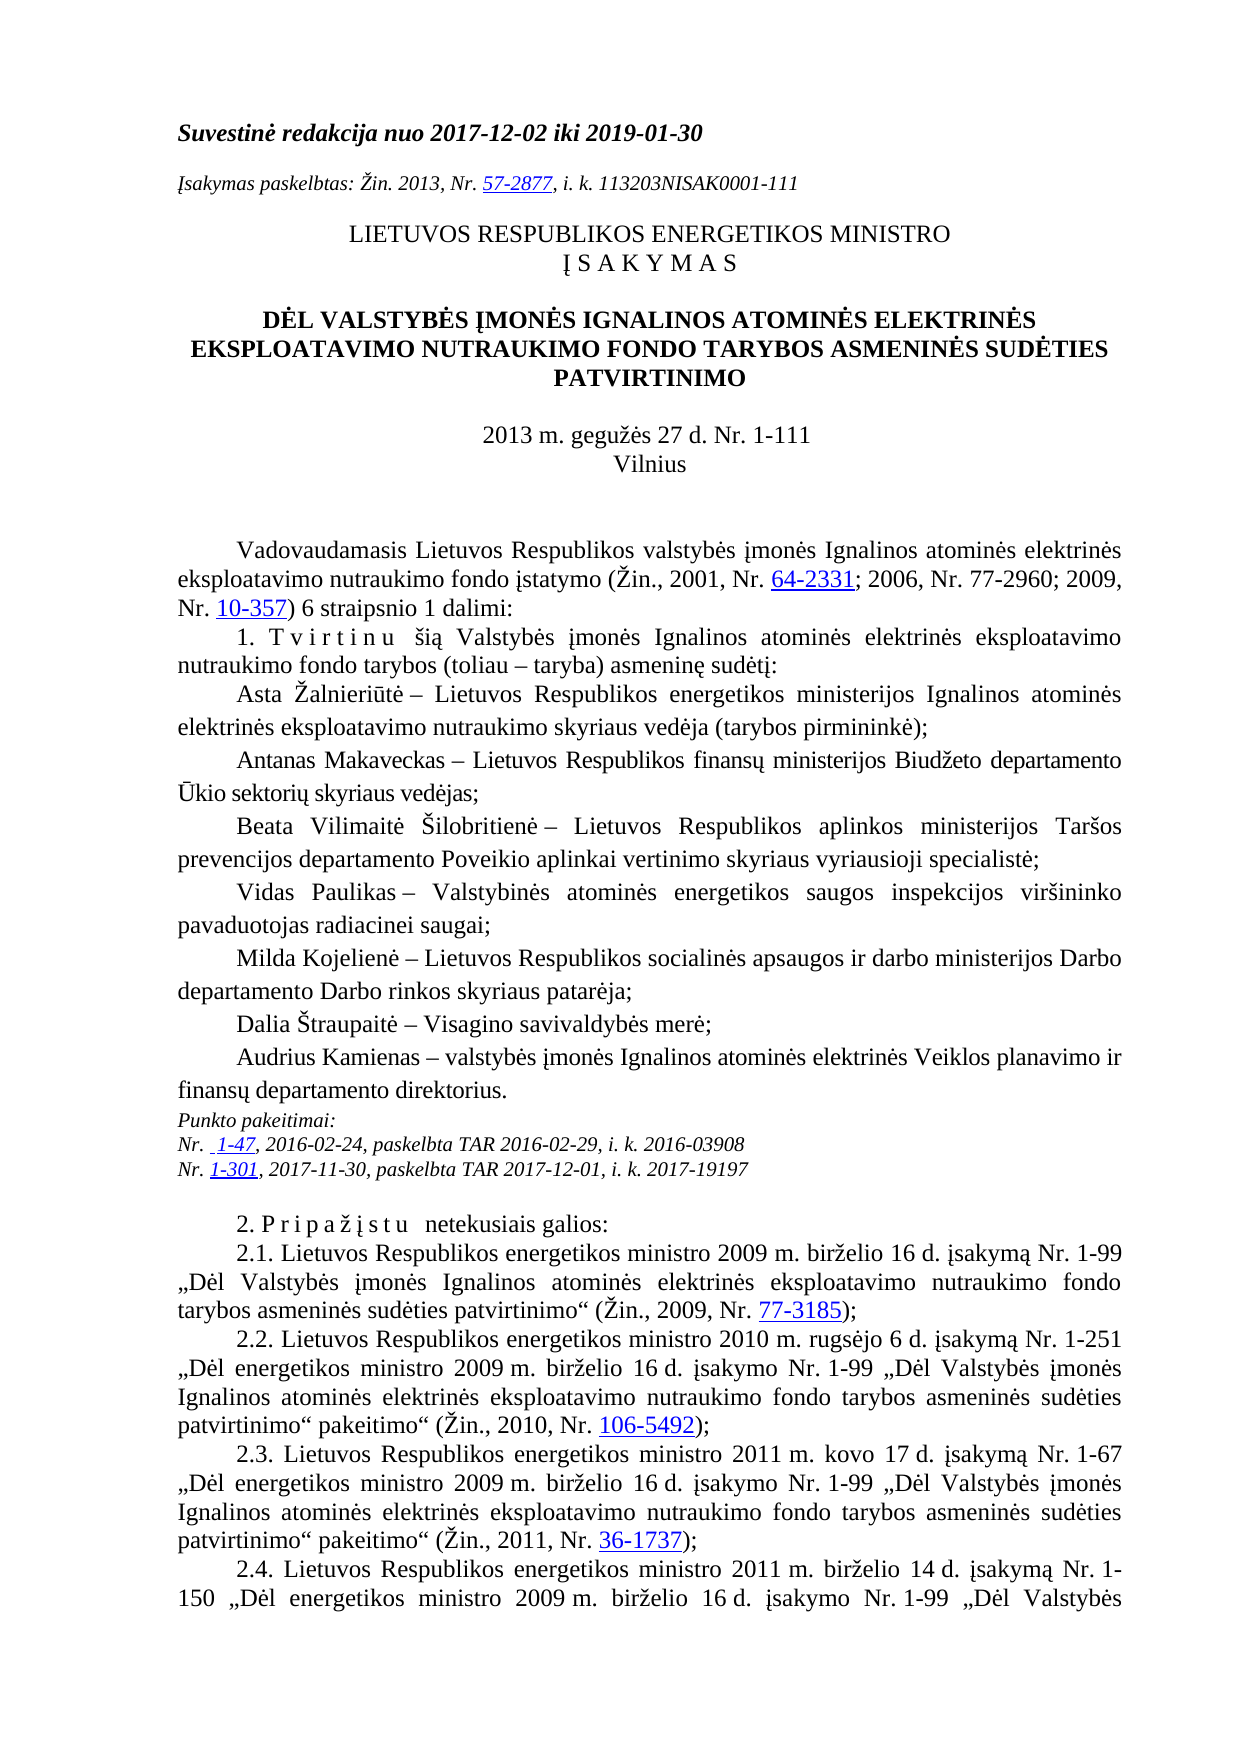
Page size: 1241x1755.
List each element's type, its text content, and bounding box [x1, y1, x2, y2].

text Beata Vilimaitė Šilobritienė – Lietuvos Respublikos aplinkos ministerijos Taršos prevencijos departamento Poveikio aplinkai vertinimo skyriaus vyriausioji specialistė; [177, 811, 1122, 873]
text Antanas Makaveckas – Lietuvos Respublikos finansų ministerijos Biudžeto departamento Ūkio sektorių skyriaus vedėjas; [177, 745, 1122, 807]
text Milda Kojelienė – Lietuvos Respublikos socialinės apsaugos ir darbo ministerijos Darbo departamento Darbo rinkos skyriaus patarėja; [177, 943, 1122, 1005]
text 2.4. Lietuvos Respublikos energetikos ministro 2011 m. birželio 14 d. įsakymą Nr. 1-150 „Dėl energetikos ministro 2009 m. birželio 16 d. įsakymo Nr. 1-99 „Dėl Valstybės [177, 1554, 1122, 1612]
text 2.3. Lietuvos Respublikos energetikos ministro 2011 m. kovo 17 d. įsakymą Nr. 1-67 „Dėl energetikos ministro 2009 m. birželio 16 d. įsakymo Nr. 1-99 „Dėl Valstybės įmonės Ignalinos atominės elektrinės eksploatavimo nutraukimo fondo tarybos asmeninės sudėties patvirtinimo“ pakeitimo“ (Žin., 2011, Nr. 36-1737); [177, 1439, 1122, 1554]
text Asta Žalnieriūtė – Lietuvos Respublikos energetikos ministerijos Ignalinos atominės elektrinės eksploatavimo nutraukimo skyriaus vedėja (tarybos pirmininkė); [177, 679, 1122, 741]
text į s a k y m a s [177, 248, 1122, 277]
text Įsakymas paskelbtas: Žin. 2013, Nr. 57-2877, i. k. 113203NISAK0001-111 [177, 171, 1122, 195]
text Audrius Kamienas – valstybės įmonės Ignalinos atominės elektrinės Veiklos planavimo ir finansų departamento direktorius. [177, 1042, 1122, 1104]
text Nr. 1-47, 2016-02-24, paskelbta TAR 2016-02-29, i. k. 2016-03908 [177, 1132, 1122, 1156]
text Dalia Štraupaitė – Visagino savivaldybės merė; [177, 1009, 1122, 1038]
text 1. Tvirtinu šią Valstybės įmonės Ignalinos atominės elektrinės eksploatavimo nutraukimo fondo tarybos (toliau – taryba) asmeninę sudėtį: [177, 622, 1122, 679]
text 2013 m. gegužės 27 d. Nr. 1-111 [177, 420, 1122, 449]
text 2. Pripažįstu netekusiais galios: [177, 1209, 1122, 1238]
text Nr. 1-301, 2017-11-30, paskelbta TAR 2017-12-01, i. k. 2017-19197 [177, 1156, 1122, 1181]
text Vilnius [177, 449, 1122, 478]
text Punkto pakeitimai: [177, 1108, 1122, 1132]
text LIETUVOS RESPUBLIKOS ENERGETIKOS MINISTRO [177, 219, 1122, 248]
text Vadovaudamasis Lietuvos Respublikos valstybės įmonės Ignalinos atominės elektrinės eksploatavimo nutraukimo fondo įstatymo (Žin., 2001, Nr. 64-2331; 2006, Nr. 77-2960; 2009, Nr. 10-357) 6 straipsnio 1 dalimi: [177, 535, 1122, 622]
text Suvestinė redakcija nuo 2017-12-02 iki 2019-01-30 [177, 118, 1122, 147]
text 2.1. Lietuvos Respublikos energetikos ministro 2009 m. birželio 16 d. įsakymą Nr. 1-99 „Dėl Valstybės įmonės Ignalinos atominės elektrinės eksploatavimo nutraukimo fondo tarybos asmeninės sudėties patvirtinimo“ (Žin., 2009, Nr. 77-3185); [177, 1238, 1122, 1324]
text Vidas Paulikas – Valstybinės atominės energetikos saugos inspekcijos viršininko pavaduotojas radiacinei saugai; [177, 877, 1122, 939]
text 2.2. Lietuvos Respublikos energetikos ministro 2010 m. rugsėjo 6 d. įsakymą Nr. 1-251 „Dėl energetikos ministro 2009 m. birželio 16 d. įsakymo Nr. 1-99 „Dėl Valstybės įmonės Ignalinos atominės elektrinės eksploatavimo nutraukimo fondo tarybos asmeninės sudėties patvirtinimo“ pakeitimo“ (Žin., 2010, Nr. 106-5492); [177, 1324, 1122, 1439]
text DĖL valstybės įmonės ignalinos atominės elektrinės eksploatavimo nutraukimo fondo tarybos asmeninės sudėties patvirtinimo [177, 305, 1122, 392]
